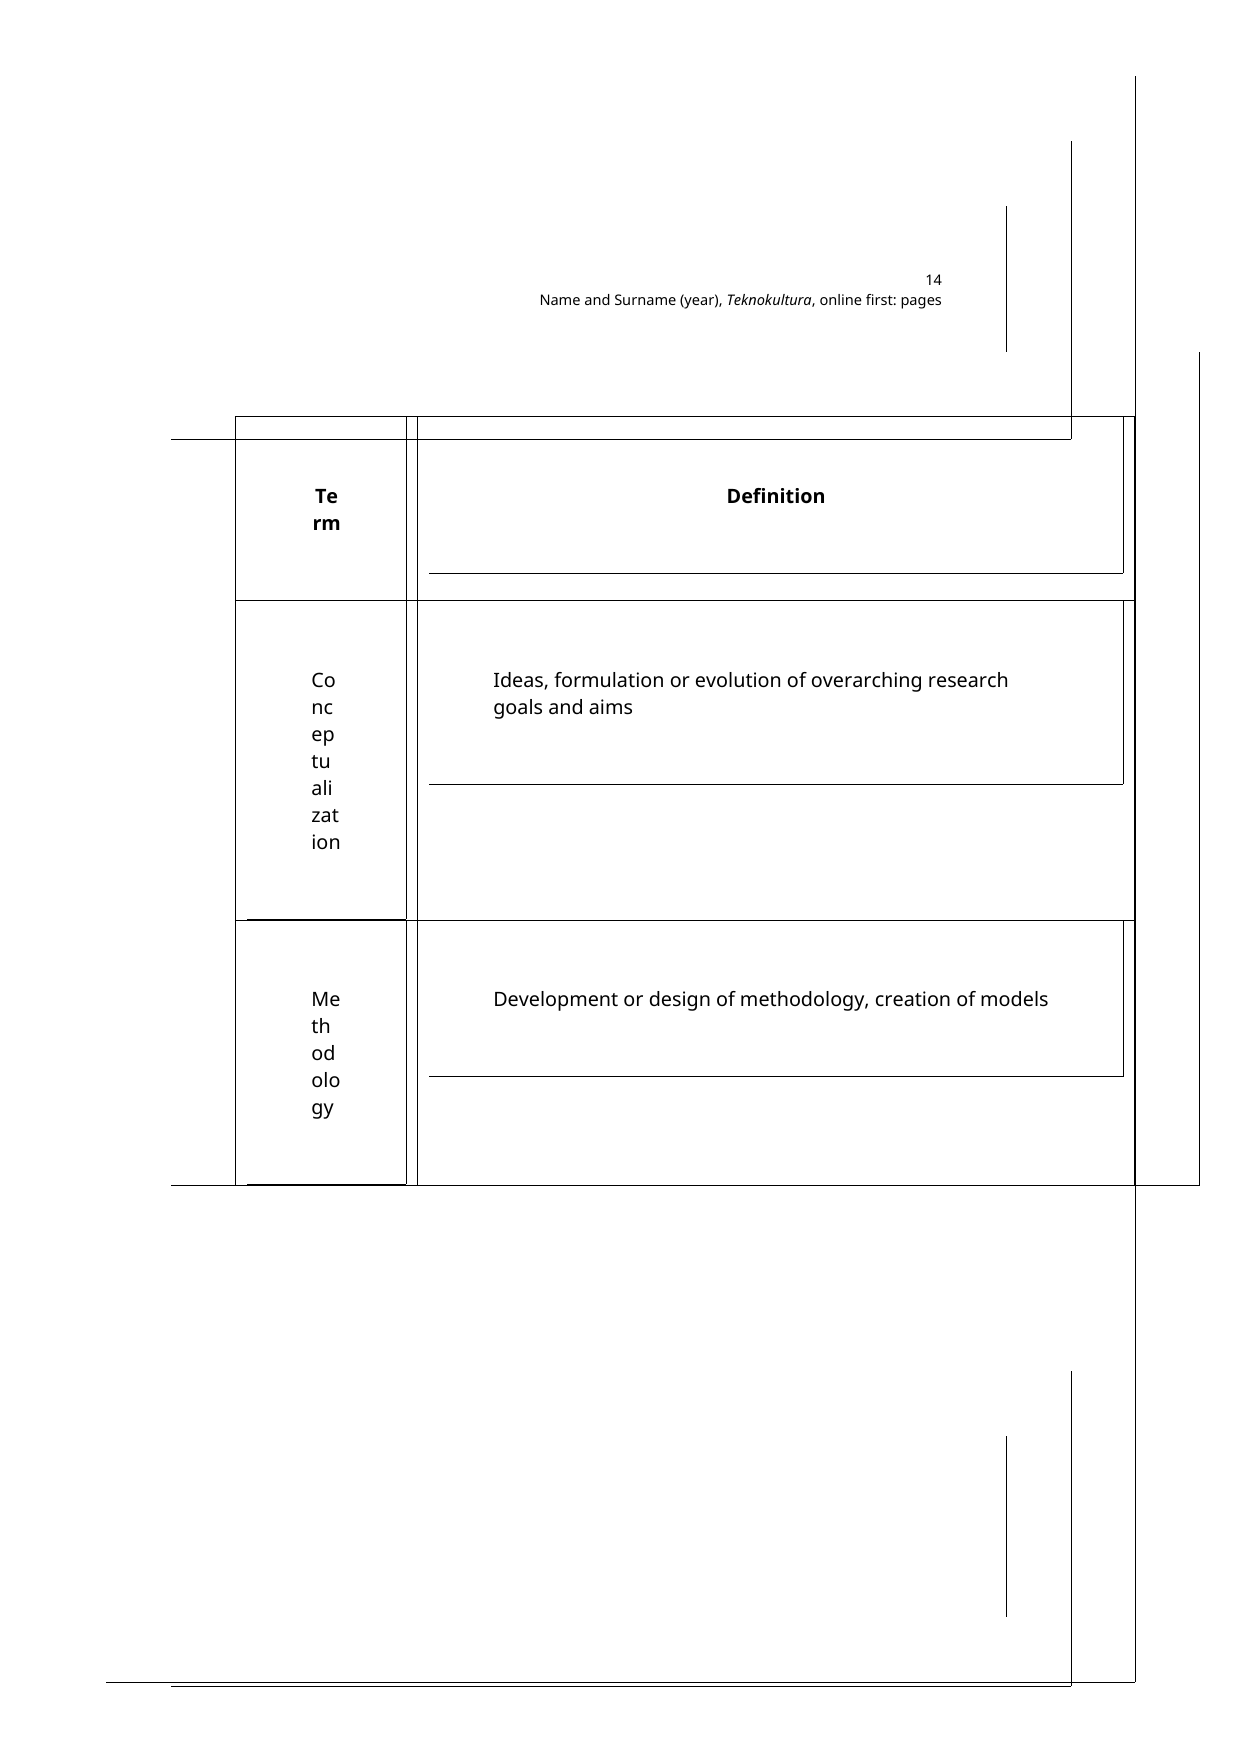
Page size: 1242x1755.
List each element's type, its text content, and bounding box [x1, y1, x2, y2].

table_cell [407, 921, 417, 1184]
table_header Definition [418, 417, 1134, 600]
table_cell [407, 601, 417, 919]
table_cell Conceptualization [236, 601, 406, 919]
table_cell Methodology [236, 921, 406, 1184]
table_header [407, 417, 417, 600]
table_cell Ideas, formulation or evolution of overarching research goals and aims [418, 601, 1134, 919]
table_header Term [236, 417, 406, 600]
table_cell Development or design of methodology, creation of models [418, 921, 1134, 1184]
